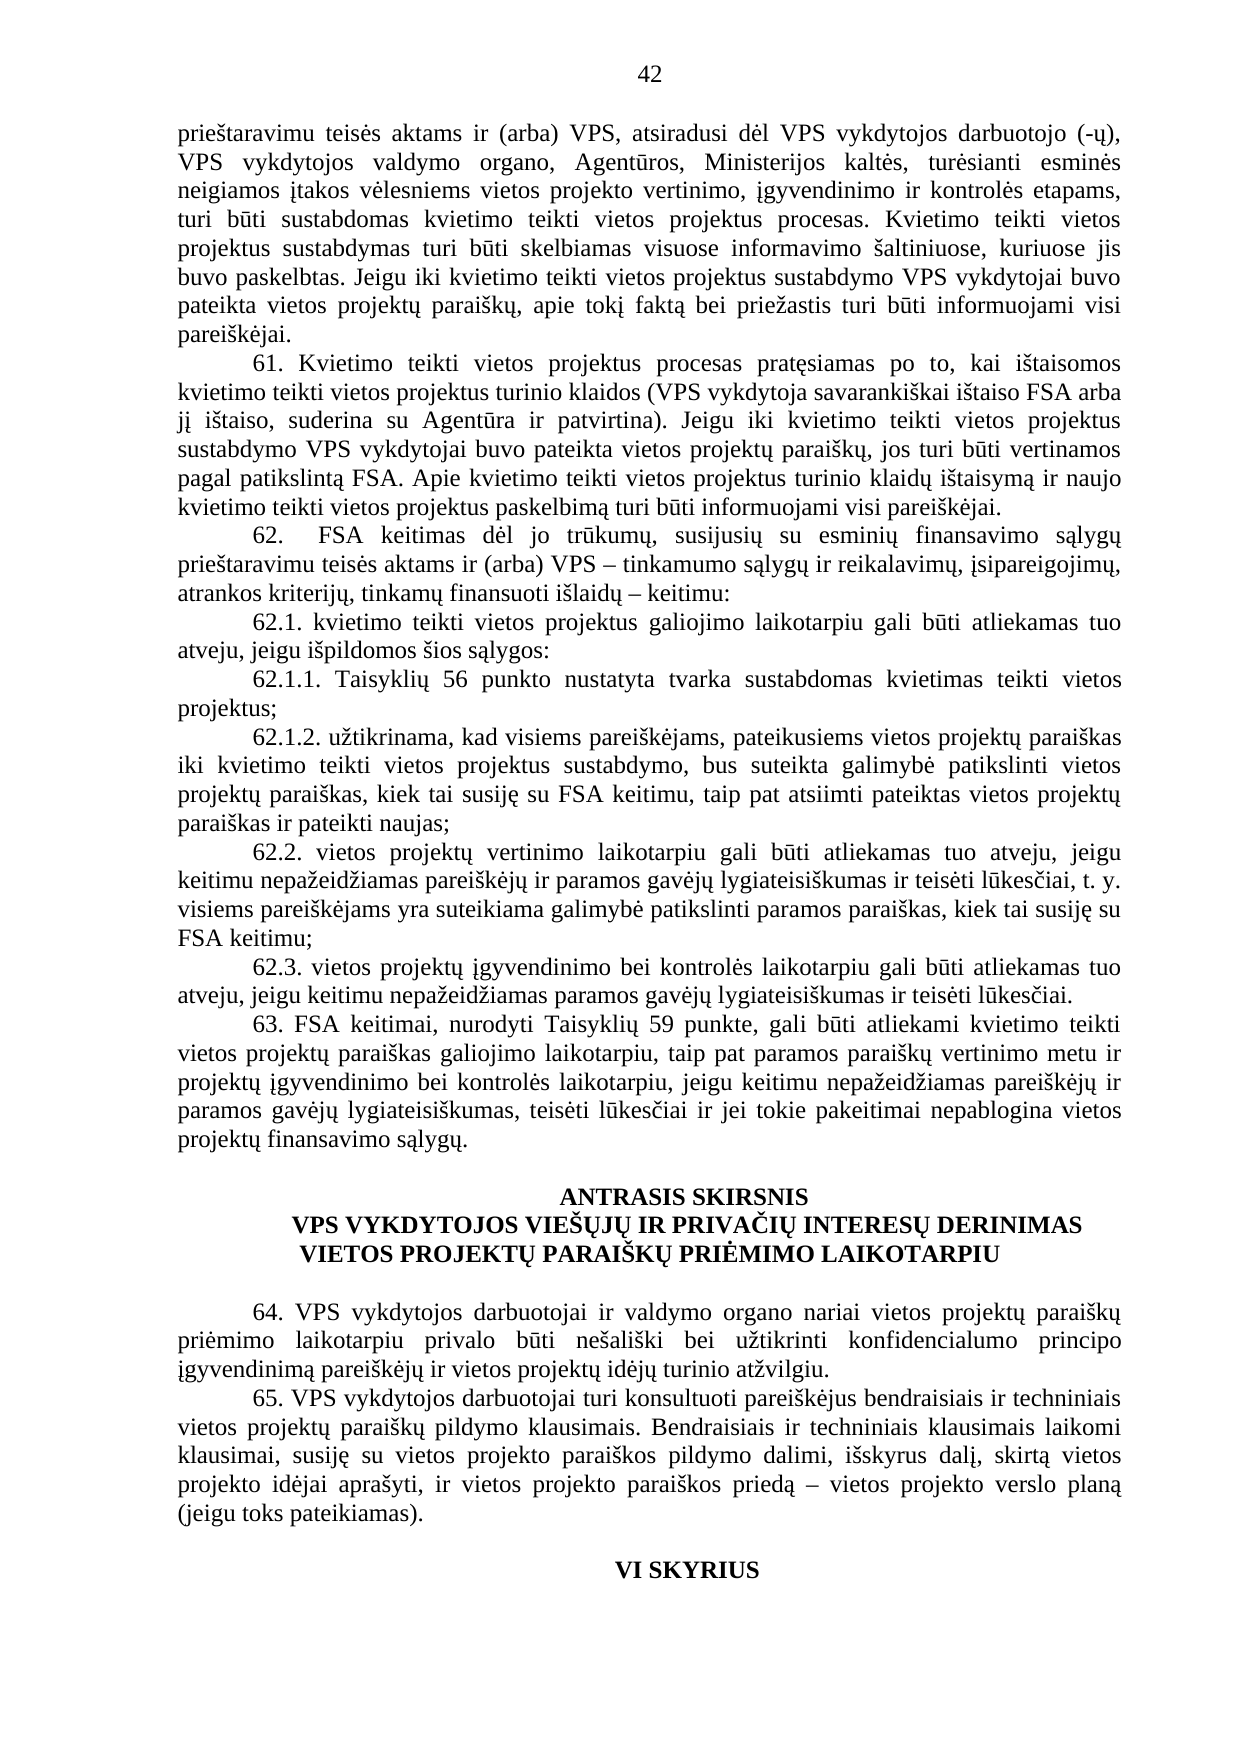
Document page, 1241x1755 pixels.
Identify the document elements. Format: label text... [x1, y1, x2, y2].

text 63. FSA keitimai, nurodyti Taisyklių 59 punkte, gali būti atliekami kvietimo teikti vietos projektų paraiškas galiojimo laikotarpiu, taip pat paramos paraiškų vertinimo metu ir projektų įgyvendinimo bei kontrolės laikotarpiu, jeigu keitimu nepažeidžiamas pareiškėjų ir paramos gavėjų lygiateisiškumas, teisėti lūkesčiai ir jei tokie pakeitimai nepablogina vietos projektų finansavimo sąlygų. [177, 1009, 1122, 1153]
text 64. VPS vykdytojos darbuotojai ir valdymo organo nariai vietos projektų paraiškų priėmimo laikotarpiu privalo būti nešališki bei užtikrinti konfidencialumo principo įgyvendinimą pareiškėjų ir vietos projektų idėjų turinio atžvilgiu. [177, 1297, 1122, 1383]
text ANTRASIS SKIRSNIS [177, 1182, 1122, 1211]
text 62.1.1. Taisyklių 56 punkto nustatyta tvarka sustabdomas kvietimas teikti vietos projektus; [177, 664, 1122, 722]
text prieštaravimu teisės aktams ir (arba) VPS, atsiradusi dėl VPS vykdytojos darbuotojo (-ų), VPS vykdytojos valdymo organo, Agentūros, Ministerijos kaltės, turėsianti esminės neigiamos įtakos vėlesniems vietos projekto vertinimo, įgyvendinimo ir kontrolės etapams, turi būti sustabdomas kvietimo teikti vietos projektus procesas. Kvietimo teikti vietos projektus sustabdymas turi būti skelbiamas visuose informavimo šaltiniuose, kuriuose jis buvo paskelbtas. Jeigu iki kvietimo teikti vietos projektus sustabdymo VPS vykdytojai buvo pateikta vietos projektų paraiškų, apie tokį faktą bei priežastis turi būti informuojami visi pareiškėjai. [177, 118, 1122, 348]
text 62.2. vietos projektų vertinimo laikotarpiu gali būti atliekamas tuo atveju, jeigu keitimu nepažeidžiamas pareiškėjų ir paramos gavėjų lygiateisiškumas ir teisėti lūkesčiai, t. y. visiems pareiškėjams yra suteikiama galimybė patikslinti paramos paraiškas, kiek tai susiję su FSA keitimu; [177, 837, 1122, 952]
text 61. Kvietimo teikti vietos projektus procesas pratęsiamas po to, kai ištaisomos kvietimo teikti vietos projektus turinio klaidos (VPS vykdytoja savarankiškai ištaiso FSA arba jį ištaiso, suderina su Agentūra ir patvirtina). Jeigu iki kvietimo teikti vietos projektus sustabdymo VPS vykdytojai buvo pateikta vietos projektų paraiškų, jos turi būti vertinamos pagal patikslintą FSA. Apie kvietimo teikti vietos projektus turinio klaidų ištaisymą ir naujo kvietimo teikti vietos projektus paskelbimą turi būti informuojami visi pareiškėjai. [177, 348, 1122, 521]
text VI SKYRIUS [177, 1556, 1122, 1584]
text 62.1.2. užtikrinama, kad visiems pareiškėjams, pateikusiems vietos projektų paraiškas iki kvietimo teikti vietos projektus sustabdymo, bus suteikta galimybė patikslinti vietos projektų paraiškas, kiek tai susiję su FSA keitimu, taip pat atsiimti pateiktas vietos projektų paraiškas ir pateikti naujas; [177, 722, 1122, 837]
text 62. FSA keitimas dėl jo trūkumų, susijusių su esminių finansavimo sąlygų prieštaravimu teisės aktams ir (arba) VPS – tinkamumo sąlygų ir reikalavimų, įsipareigojimų, atrankos kriterijų, tinkamų finansuoti išlaidų – keitimu: [177, 521, 1122, 607]
text 62.1. kvietimo teikti vietos projektus galiojimo laikotarpiu gali būti atliekamas tuo atveju, jeigu išpildomos šios sąlygos: [177, 607, 1122, 664]
text 62.3. vietos projektų įgyvendinimo bei kontrolės laikotarpiu gali būti atliekamas tuo atveju, jeigu keitimu nepažeidžiamas paramos gavėjų lygiateisiškumas ir teisėti lūkesčiai. [177, 952, 1122, 1009]
text 65. VPS vykdytojos darbuotojai turi konsultuoti pareiškėjus bendraisiais ir techniniais vietos projektų paraiškų pildymo klausimais. Bendraisiais ir techniniais klausimais laikomi klausimai, susiję su vietos projekto paraiškos pildymo dalimi, išskyrus dalį, skirtą vietos projekto idėjai aprašyti, ir vietos projekto paraiškos priedą – vietos projekto verslo planą (jeigu toks pateikiamas). [177, 1383, 1122, 1527]
text VPS VYKDYTOJOS VIEŠŲJŲ IR PRIVAČIŲ INTERESŲ DERINIMAS VIETOS PROJEKTŲ PARAIŠKŲ PRIĖMIMO LAIKOTARPIU [177, 1211, 1122, 1268]
